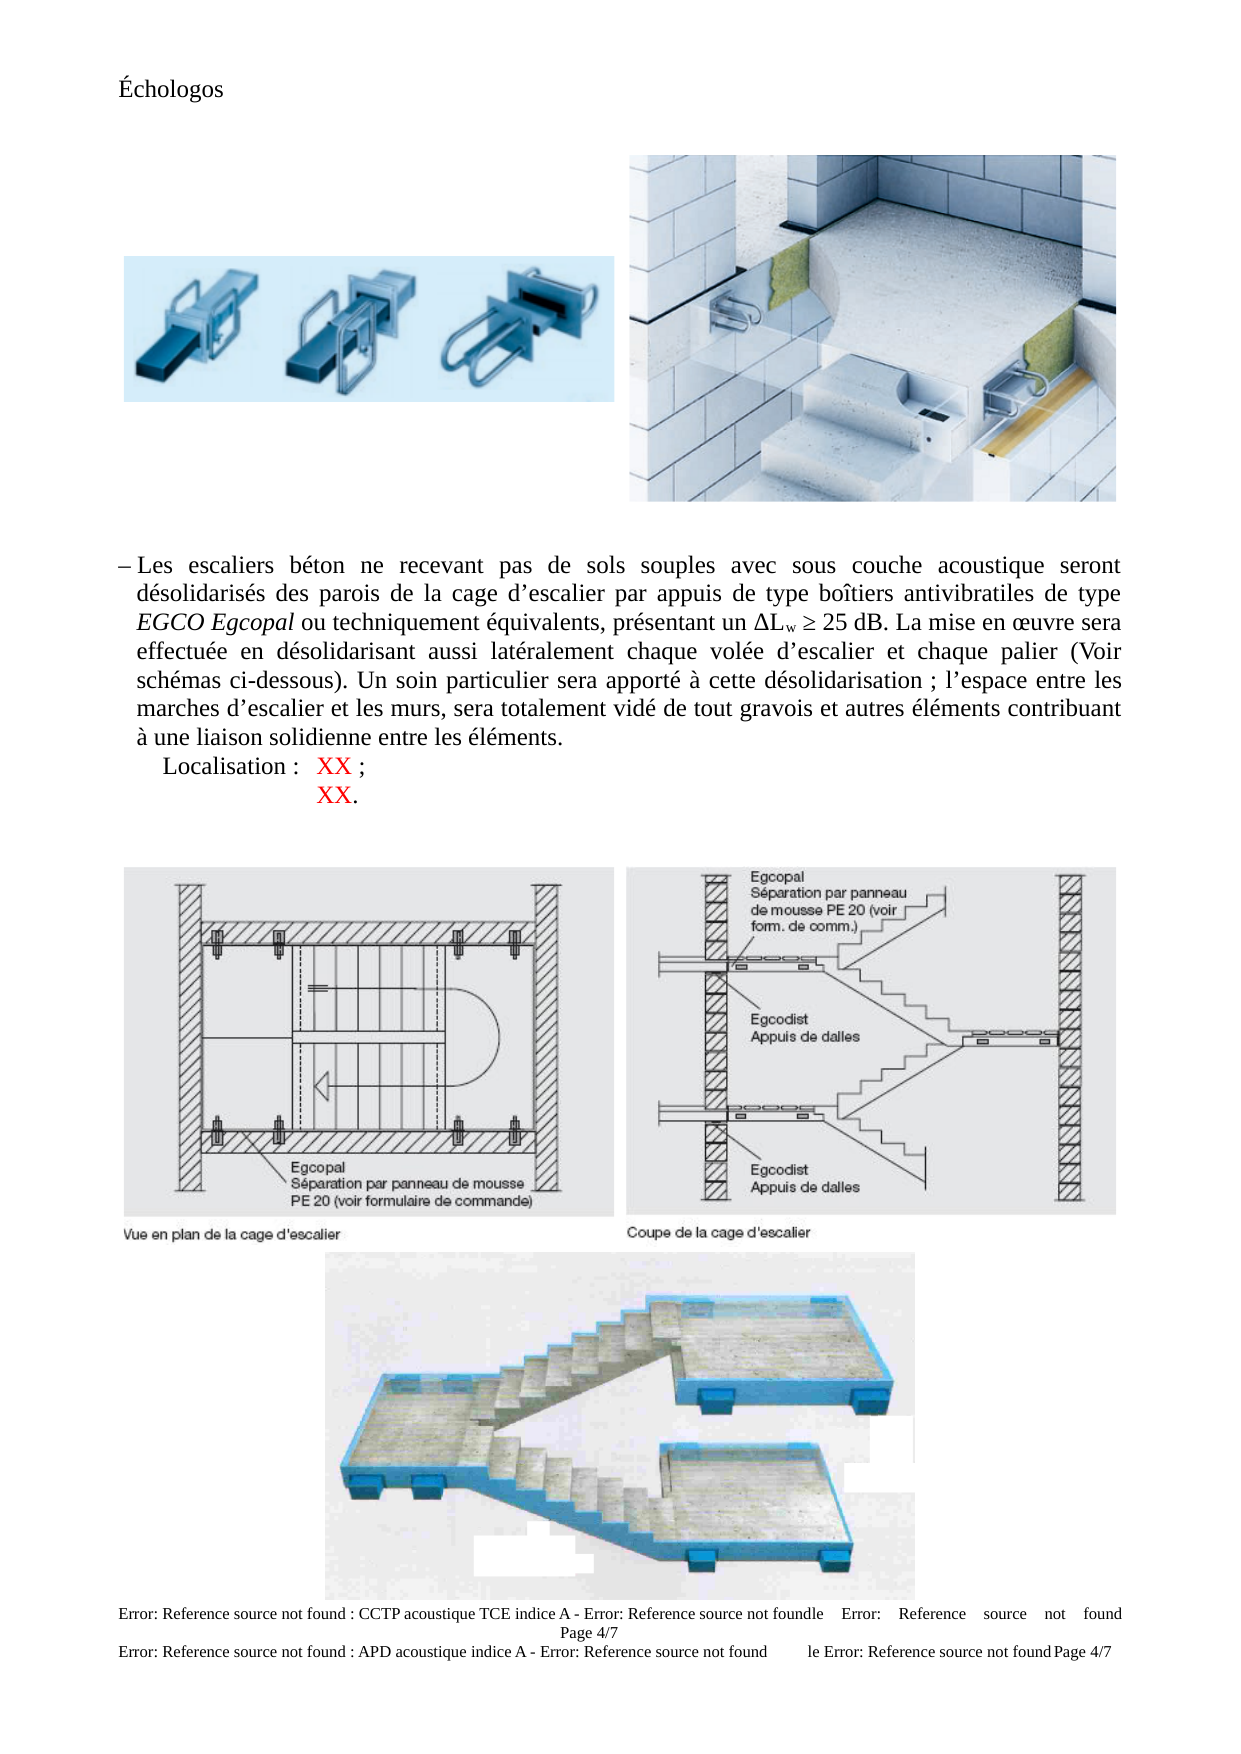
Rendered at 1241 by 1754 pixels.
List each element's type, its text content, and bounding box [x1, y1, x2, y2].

text – Les escaliers béton ne recevant pas de sols souples avec sous couche acoustique seront désolidarisés des parois de la cage d’escalier par appuis de type boîtiers antivibratiles de type EGCO Egcopal ou techniquement équivalents, présentant un ΔLw ≥ 25 dB. La mise en œuvre sera effectuée en désolidarisant aussi latéralement chaque volée d’escalier et chaque palier (Voir schémas ci-dessous). Un soin particulier sera apporté à cette désolidarisation ; l’espace entre les marches d’escalier et les murs, sera totalement vidé de tout gravois et autres éléments contribuant à une liaison solidienne entre les éléments. [118, 550, 1122, 751]
text Localisation : XX ; [162, 751, 1122, 780]
picture [625, 154, 1117, 504]
text XX. [162, 780, 1122, 808]
table_header [620, 861, 1122, 1252]
picture [625, 866, 1117, 1247]
table_header [620, 149, 1122, 509]
table_header [118, 149, 620, 509]
picture [123, 256, 615, 402]
picture [123, 866, 615, 1245]
table_header [118, 861, 620, 1252]
picture [325, 1252, 916, 1601]
